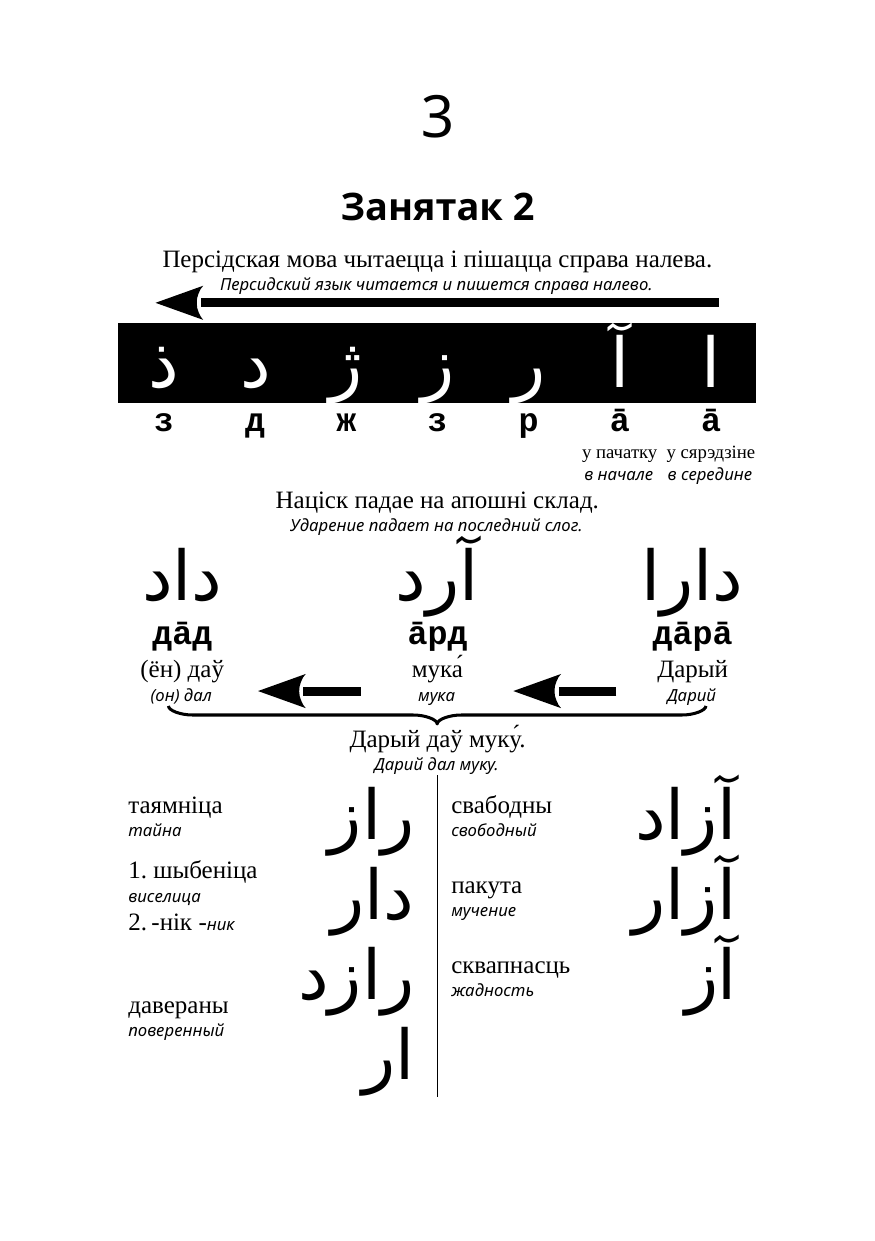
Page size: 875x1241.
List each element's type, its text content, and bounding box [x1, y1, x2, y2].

table_cell пакута мучение [451, 856, 603, 936]
table_cell رازدار [280, 936, 423, 1096]
table_cell [171, 706, 703, 719]
table_cell з [118, 403, 209, 441]
table_cell [246, 683, 296, 706]
table_header راز [280, 776, 423, 856]
table_cell дāд [118, 617, 246, 654]
table_header ز [391, 323, 483, 403]
table_cell з [391, 403, 483, 441]
table_cell Дарий [629, 683, 756, 706]
table_cell ж [300, 403, 391, 441]
table_cell [118, 706, 435, 724]
table_cell (ён) даў [118, 655, 246, 683]
table_header آ [574, 323, 665, 403]
table_cell [209, 441, 300, 485]
table_header دارا [629, 537, 756, 617]
table_cell [300, 683, 373, 706]
table_cell [555, 683, 629, 706]
table_header таямніца тайна [128, 776, 280, 856]
table_cell āрд [373, 617, 501, 654]
table_cell р [483, 403, 574, 441]
table_cell [391, 441, 483, 485]
text Дарий дал муку. [118, 753, 756, 776]
table_cell дāрā [629, 617, 756, 654]
table_cell [501, 683, 552, 706]
table_cell [246, 655, 373, 683]
table_cell давераны поверенный [128, 936, 280, 1096]
table_cell آزار [603, 856, 746, 936]
text Націск падае на апошні склад. [118, 485, 756, 514]
table_header داد [118, 537, 246, 617]
table_cell (он) дал [118, 683, 246, 706]
table_cell [300, 441, 391, 485]
table_header ژ [300, 323, 391, 403]
table_cell آزاد [603, 776, 746, 856]
table_header [246, 537, 373, 617]
table_header ا [665, 323, 756, 403]
table_cell [483, 441, 574, 485]
table_cell 1. шыбеніца виселица 2. -нік -ник [128, 856, 280, 936]
table_header ذ [118, 323, 209, 403]
table_cell мука [373, 683, 501, 706]
table_cell آز [603, 936, 746, 1016]
table_cell ā [665, 403, 756, 441]
table_header آرد [373, 537, 501, 617]
table_cell دار [280, 856, 423, 936]
table_cell д [209, 403, 300, 441]
table_cell ā [574, 403, 665, 441]
table_cell [501, 617, 629, 654]
table_cell [501, 655, 629, 683]
table_header د [209, 323, 300, 403]
table_cell у пачатку в начале [574, 441, 665, 485]
text Дарый даў муку́. [118, 724, 756, 753]
text Персідская мова чытаецца і пішацца справа налева. [118, 244, 756, 272]
table_cell [440, 706, 756, 724]
table_cell мука́ [373, 655, 501, 683]
table_header ر [483, 323, 574, 403]
table_header [501, 537, 629, 617]
text Персидский язык читается и пишется справа налево. [118, 272, 756, 295]
table_cell Дарый [629, 655, 756, 683]
table_cell сквапнасць жадность [451, 936, 603, 1016]
table_cell [118, 441, 209, 485]
table_cell [246, 617, 373, 654]
table_cell у сярэдзіне в середине [665, 441, 756, 485]
table_cell свабодны свободный [451, 776, 603, 856]
text Ударение падает на последний слог. [118, 514, 756, 537]
